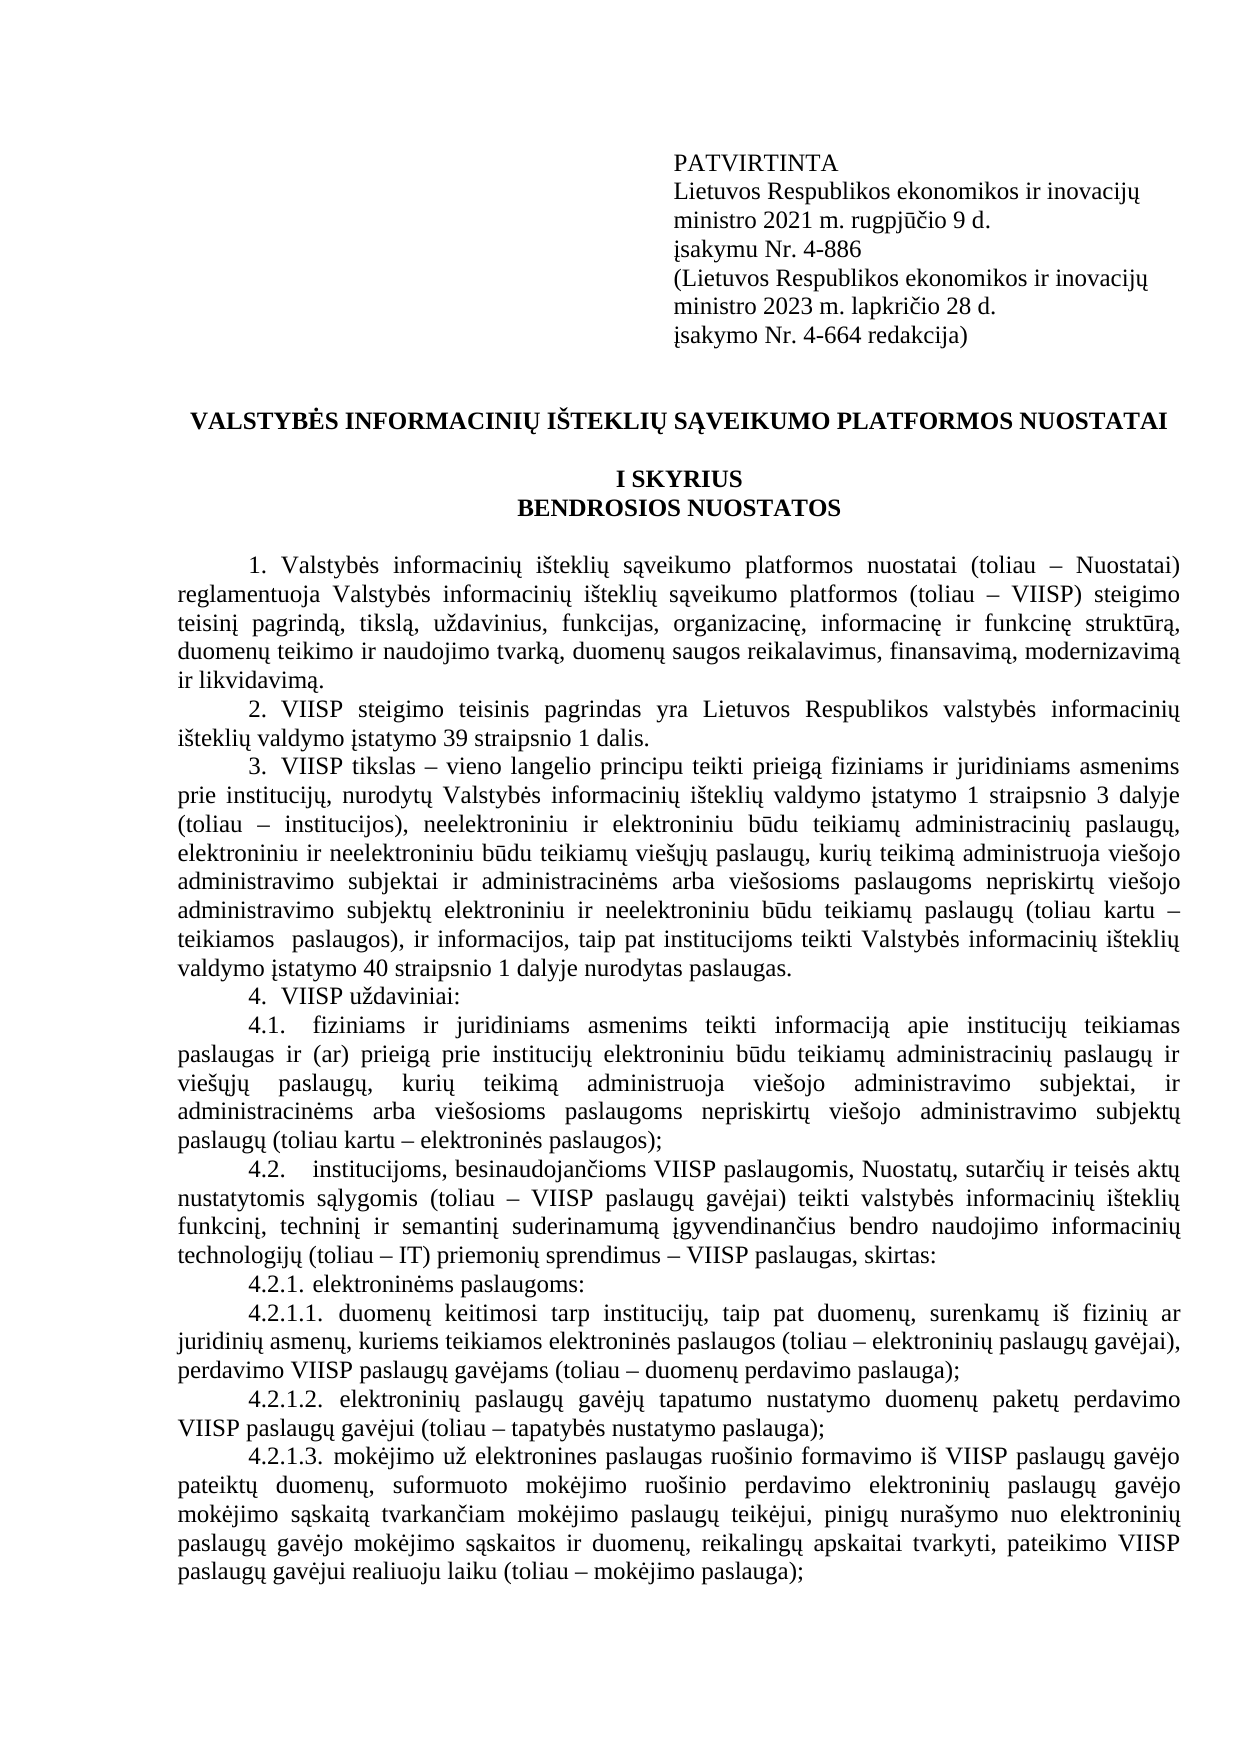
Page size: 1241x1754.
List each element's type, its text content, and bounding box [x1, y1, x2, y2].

text Bendrosios nuostatos [177, 493, 1181, 521]
text 4. VIISP uždaviniai: [177, 981, 1181, 1010]
text 4.2.1. elektroninėms paslaugoms: [177, 1269, 1181, 1298]
text I SKYRIUS [177, 464, 1181, 493]
text (Lietuvos Respublikos ekonomikos ir inovacijų [177, 263, 1181, 291]
text įsakymo Nr. 4-664 redakcija) [177, 320, 1181, 349]
text 4.1. fiziniams ir juridiniams asmenims teikti informaciją apie institucijų teikiamas paslaugas ir (ar) prieigą prie institucijų elektroniniu būdu teikiamų administracinių paslaugų ir viešųjų paslaugų, kurių teikimą administruoja viešojo administravimo subjektai, ir administracinėms arba viešosioms paslaugoms nepriskirtų viešojo administravimo subjektų paslaugų (toliau kartu – elektroninės paslaugos); [177, 1010, 1181, 1154]
text 2. VIISP steigimo teisinis pagrindas yra Lietuvos Respublikos valstybės informacinių išteklių valdymo įstatymo 39 straipsnio 1 dalis. [177, 694, 1181, 751]
text ministro 2021 m. rugpjūčio 9 d. [177, 205, 1181, 234]
text ministro 2023 m. lapkričio 28 d. [177, 291, 1181, 320]
text 4.2.1.2. elektroninių paslaugų gavėjų tapatumo nustatymo duomenų paketų perdavimo VIISP paslaugų gavėjui (toliau – tapatybės nustatymo paslauga); [177, 1384, 1181, 1441]
text PATVIRTINTA [177, 148, 1181, 176]
text 1. Valstybės informacinių išteklių sąveikumo platformos nuostatai (toliau – Nuostatai) reglamentuoja Valstybės informacinių išteklių sąveikumo platformos (toliau – VIISP) steigimo teisinį pagrindą, tikslą, uždavinius, funkcijas, organizacinę, informacinę ir funkcinę struktūrą, duomenų teikimo ir naudojimo tvarką, duomenų saugos reikalavimus, finansavimą, modernizavimą ir likvidavimą. [177, 550, 1181, 694]
text Valstybės informacinių išteklių sąveikumo platformOS nuostatai [177, 406, 1181, 435]
text 4.2.1.3. mokėjimo už elektronines paslaugas ruošinio formavimo iš VIISP paslaugų gavėjo pateiktų duomenų, suformuoto mokėjimo ruošinio perdavimo elektroninių paslaugų gavėjo mokėjimo sąskaitą tvarkančiam mokėjimo paslaugų teikėjui, pinigų nurašymo nuo elektroninių paslaugų gavėjo mokėjimo sąskaitos ir duomenų, reikalingų apskaitai tvarkyti, pateikimo VIISP paslaugų gavėjui realiuoju laiku (toliau – mokėjimo paslauga); [177, 1441, 1181, 1585]
text Lietuvos Respublikos ekonomikos ir inovacijų [177, 176, 1181, 205]
text 4.2. institucijoms, besinaudojančioms VIISP paslaugomis, Nuostatų, sutarčių ir teisės aktų nustatytomis sąlygomis (toliau – VIISP paslaugų gavėjai) teikti valstybės informacinių išteklių funkcinį, techninį ir semantinį suderinamumą įgyvendinančius bendro naudojimo informacinių technologijų (toliau – IT) priemonių sprendimus – VIISP paslaugas, skirtas: [177, 1154, 1181, 1269]
text įsakymu Nr. 4-886 [177, 234, 1181, 263]
text 4.2.1.1. duomenų keitimosi tarp institucijų, taip pat duomenų, surenkamų iš fizinių ar juridinių asmenų, kuriems teikiamos elektroninės paslaugos (toliau – elektroninių paslaugų gavėjai), perdavimo VIISP paslaugų gavėjams (toliau – duomenų perdavimo paslauga); [177, 1298, 1181, 1384]
text 3. VIISP tikslas – vieno langelio principu teikti prieigą fiziniams ir juridiniams asmenims prie institucijų, nurodytų Valstybės informacinių išteklių valdymo įstatymo 1 straipsnio 3 dalyje (toliau – institucijos), neelektroniniu ir elektroniniu būdu teikiamų administracinių paslaugų, elektroniniu ir neelektroniniu būdu teikiamų viešųjų paslaugų, kurių teikimą administruoja viešojo administravimo subjektai ir administracinėms arba viešosioms paslaugoms nepriskirtų viešojo administravimo subjektų elektroniniu ir neelektroniniu būdu teikiamų paslaugų (toliau kartu – teikiamos paslaugos), ir informacijos, taip pat institucijoms teikti Valstybės informacinių išteklių valdymo įstatymo 40 straipsnio 1 dalyje nurodytas paslaugas. [177, 751, 1181, 981]
